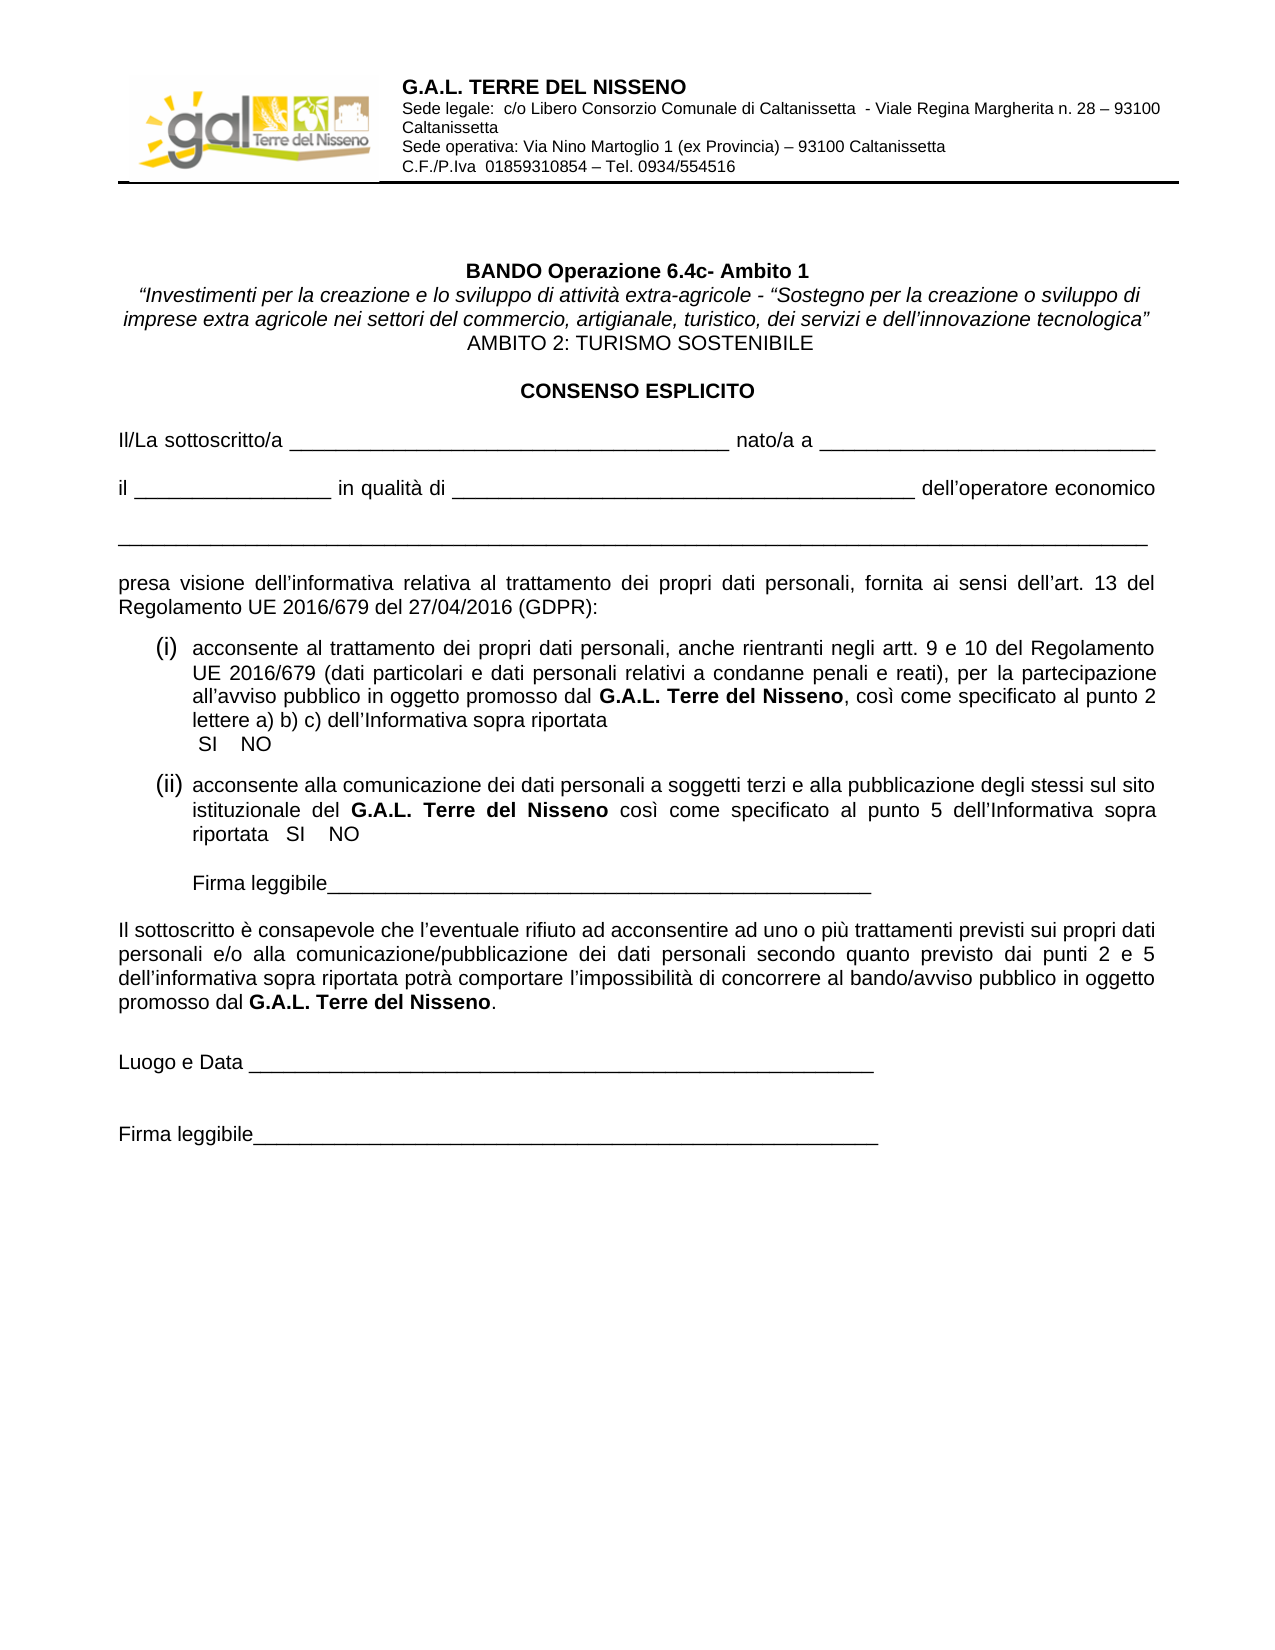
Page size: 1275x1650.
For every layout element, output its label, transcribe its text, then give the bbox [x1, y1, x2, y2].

text Il/La sottoscritto/a ______________________________________ nato/a a _____________________________ il _________________ in qualità di ________________________________________ dell’operatore economico _________________________________________________________________________________________ [118, 427, 1157, 547]
text presa visione dell’informativa relativa al trattamento dei propri dati personali, fornita ai sensi dell’art. 13 del Regolamento UE 2016/679 del 27/04/2016 (GDPR): [118, 571, 1157, 619]
list acconsente al trattamento dei propri dati personali, anche rientranti negli artt. 9 e 10 del Regolamento UE 2016/679 (dati particolari e dati personali relativi a condanne penali e reati), per la partecipazione all’avviso pubblico in oggetto promosso dal G.A.L. Terre del Nisseno, così come specificato al punto 2 lettere a) b) c) dell’Informativa sopra riportata [155, 632, 1157, 732]
text Firma leggibile_______________________________________________ [192, 870, 1157, 894]
text “Investimenti per la creazione e lo sviluppo di attività extra-agricole - “Sostegno per la creazione o sviluppo di imprese extra agricole nei settori del commercio, artigianale, turistico, dei servizi e dell’innovazione tecnologica” [118, 283, 1157, 331]
text BANDO Operazione 6.4c- Ambito 1 [118, 259, 1157, 283]
list acconsente alla comunicazione dei dati personali a soggetti terzi e alla pubblicazione degli stessi sul sito istituzionale del G.A.L. Terre del Nisseno così come specificato al punto 5 dell’Informativa sopra riportata SI NO [155, 769, 1157, 845]
text SI NO [192, 732, 1157, 756]
text Il sottoscritto è consapevole che l’eventuale rifiuto ad acconsentire ad uno o più trattamenti previsti sui propri dati personali e/o alla comunicazione/pubblicazione dei dati personali secondo quanto previsto dai punti 2 e 5 dell’informativa sopra riportata potrà comportare l’impossibilità di concorrere al bando/avviso pubblico in oggetto promosso dal G.A.L. Terre del Nisseno. [118, 918, 1157, 1014]
text AMBITO 2: TURISMO SOSTENIBILE [118, 331, 1157, 354]
text Luogo e Data ______________________________________________________ [118, 1050, 1157, 1074]
text CONSENSO ESPLICITO [118, 378, 1157, 402]
text Firma leggibile______________________________________________________ [118, 1122, 1157, 1146]
